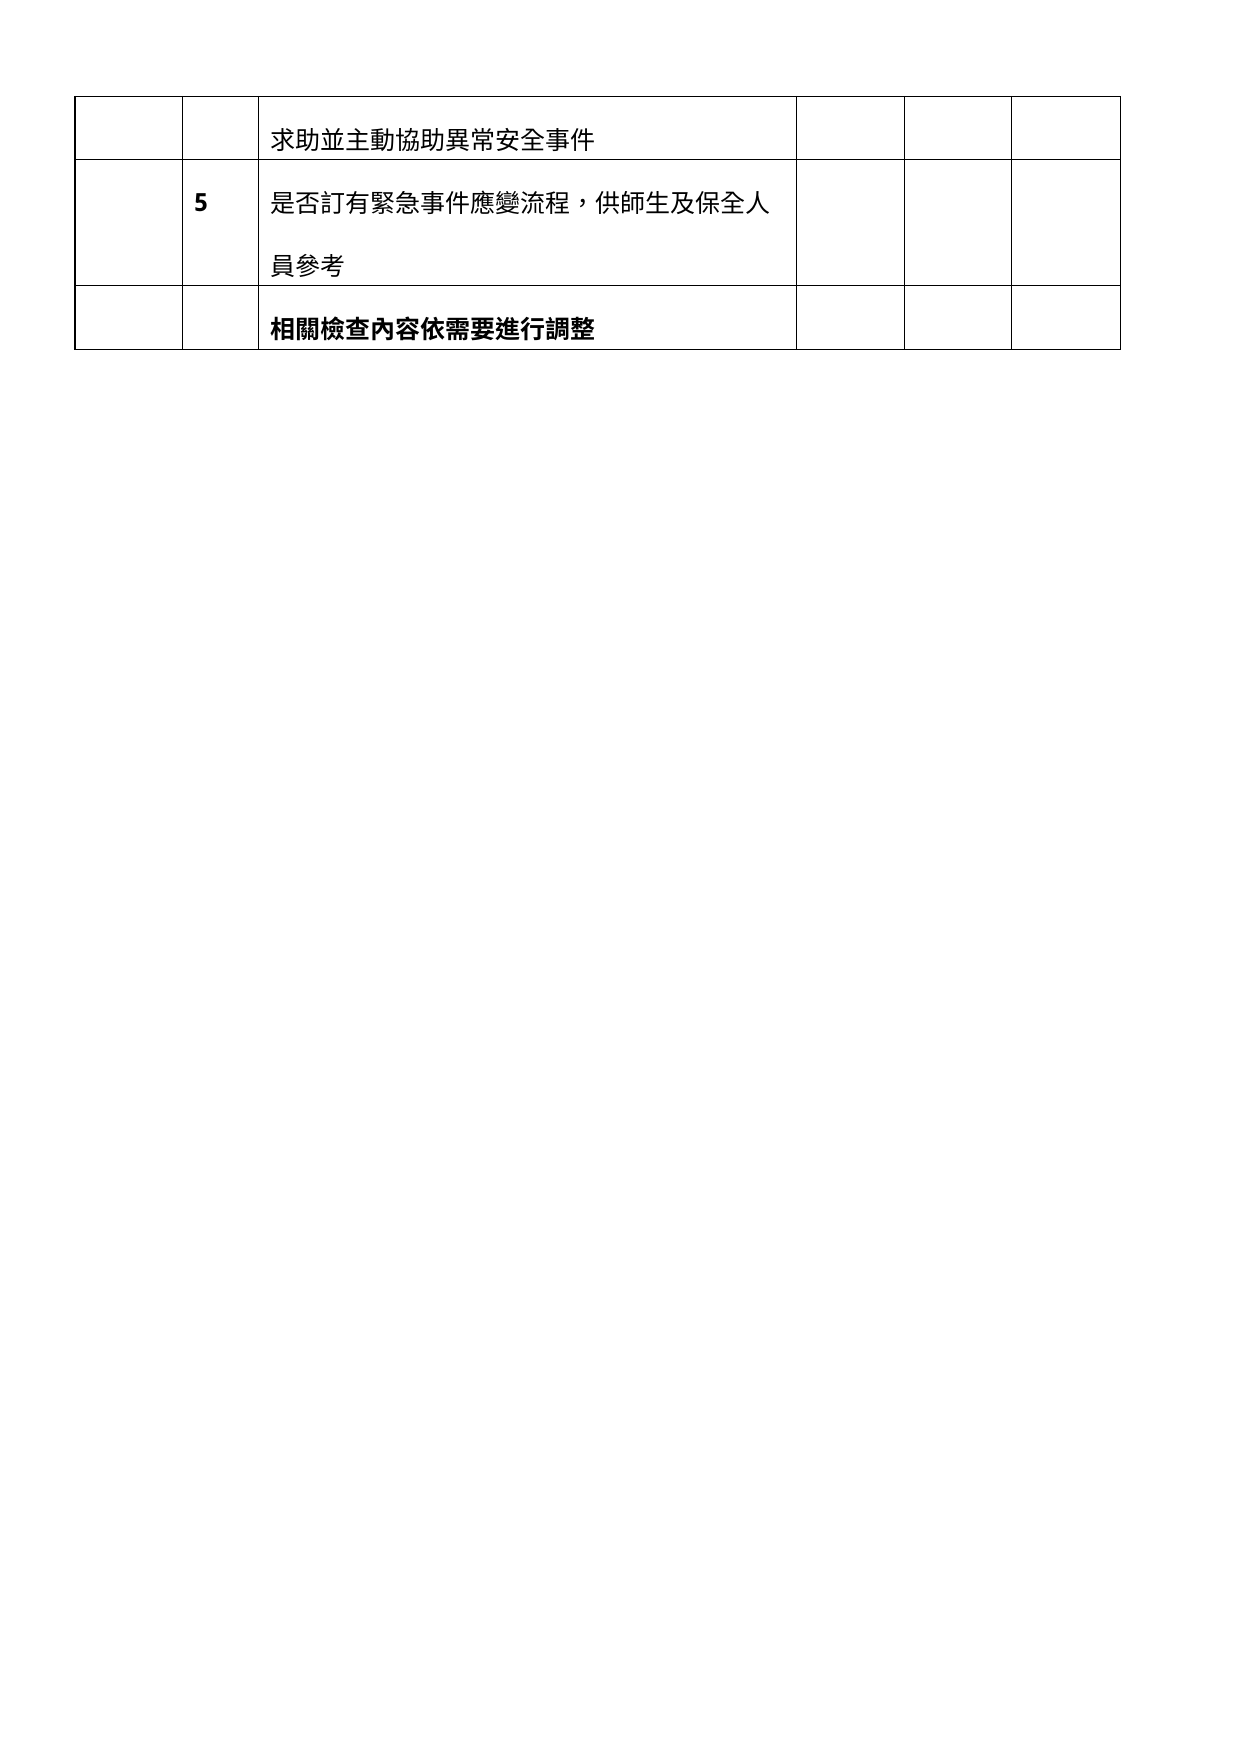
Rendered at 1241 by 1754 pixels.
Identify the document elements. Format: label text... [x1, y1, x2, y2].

table_cell [797, 97, 904, 159]
table_cell [1012, 160, 1120, 285]
table_cell [905, 97, 1011, 159]
table_cell [905, 160, 1011, 285]
table_cell [1012, 97, 1120, 159]
table_cell [183, 286, 258, 349]
table_cell 是否訂有緊急事件應變流程，供師生及保全人員參考 [259, 160, 796, 285]
table_cell [797, 286, 904, 349]
table_cell [76, 97, 182, 159]
table_cell [797, 160, 904, 285]
table_cell 求助並主動協助異常安全事件 [259, 97, 796, 159]
table_cell [905, 286, 1011, 349]
table_cell [183, 97, 258, 159]
table_cell [1012, 286, 1120, 349]
table_cell [76, 286, 182, 349]
table_cell 相關檢查內容依需要進行調整 [259, 286, 796, 349]
table_cell [76, 160, 182, 285]
table_cell 5 [183, 160, 258, 285]
